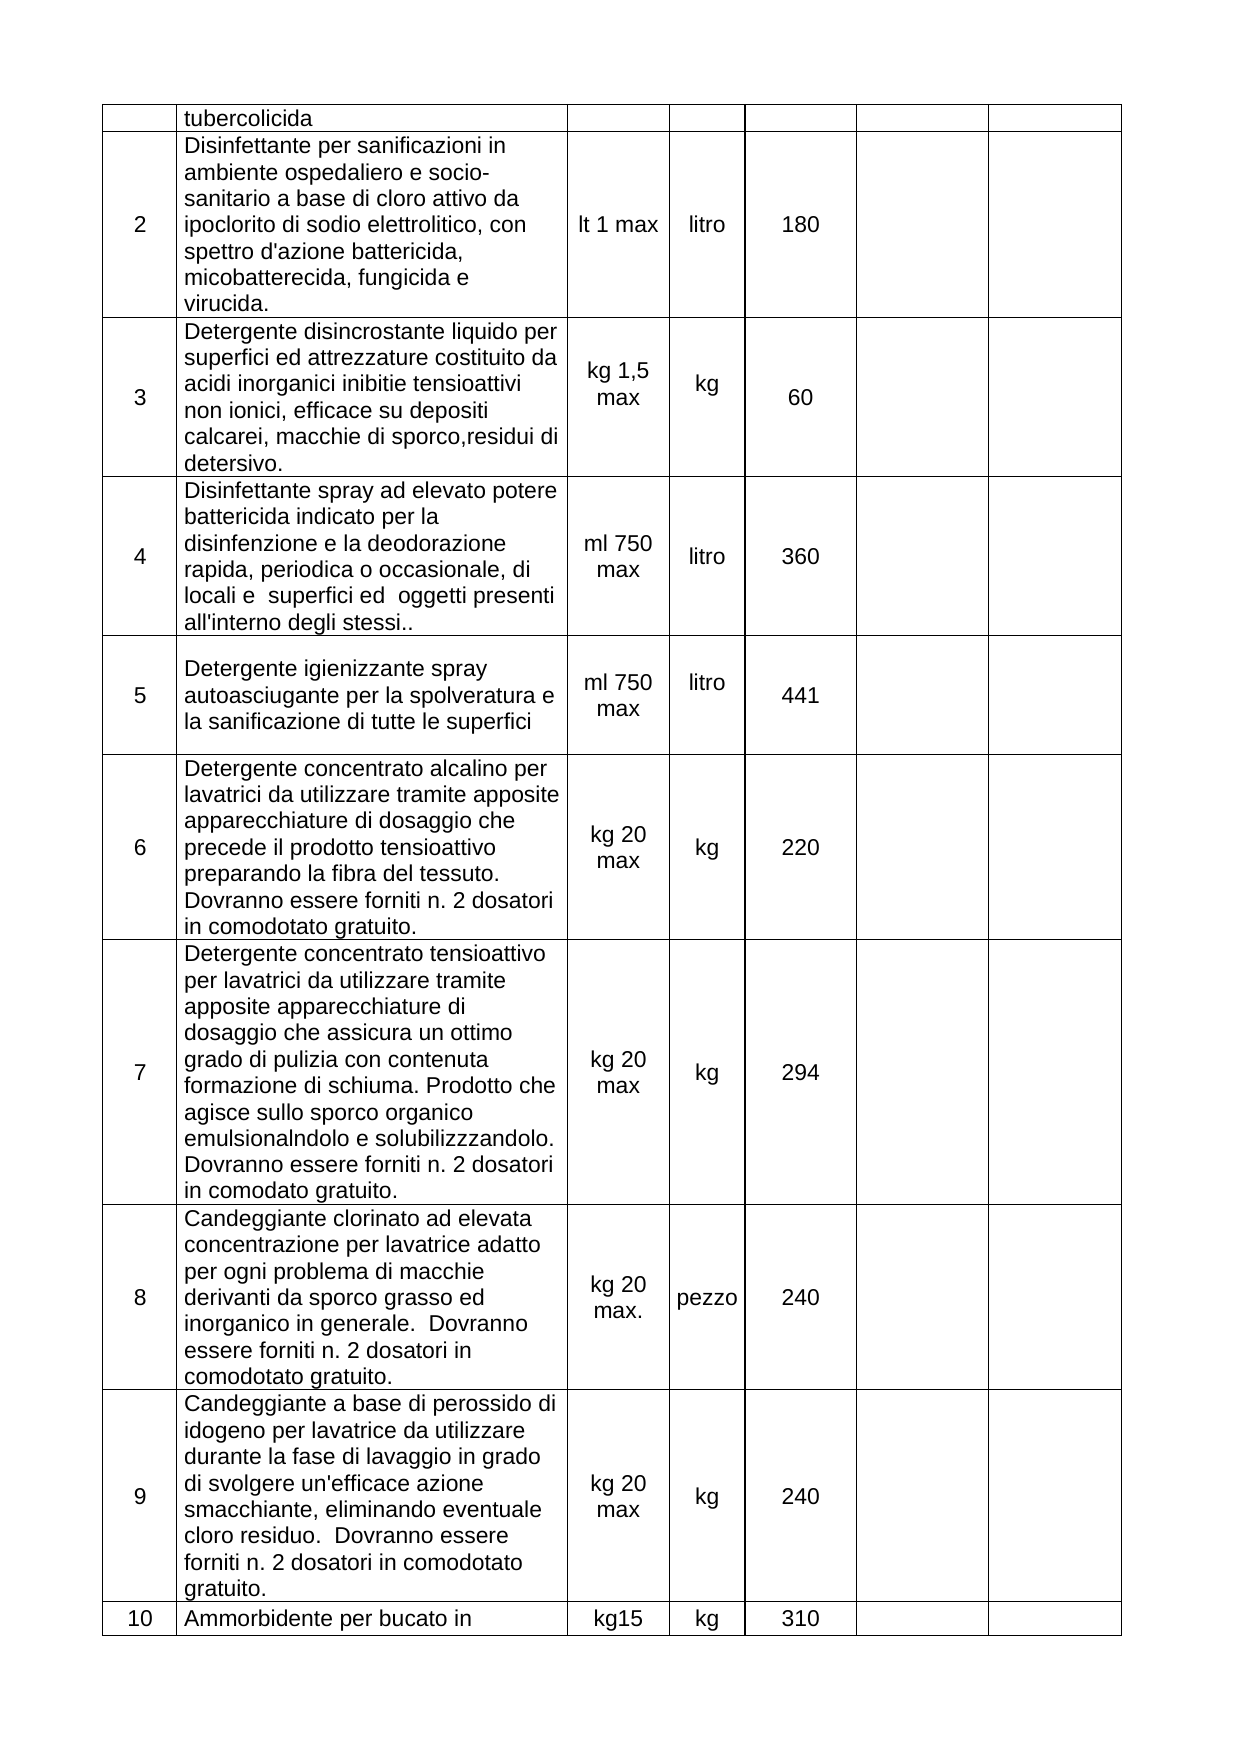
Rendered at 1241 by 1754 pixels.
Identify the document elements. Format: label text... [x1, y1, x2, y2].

table_cell Detergente concentrato alcalino per lavatrici da utilizzare tramite apposite apparecchiature di dosaggio che precede il prodotto tensioattivo preparando la fibra del tessuto. Dovranno essere forniti n. 2 dosatori in comodotato gratuito. [177, 755, 567, 939]
table_cell litro [670, 132, 744, 317]
table_cell [857, 105, 988, 131]
table_cell [857, 1205, 988, 1389]
table_cell [989, 636, 1121, 754]
table_cell [103, 105, 176, 131]
table_cell 220 [746, 755, 856, 939]
table_cell 9 [103, 1390, 176, 1601]
table_cell 60 [746, 318, 856, 476]
table_cell [989, 105, 1121, 131]
table_cell 180 [746, 132, 856, 317]
table_cell [857, 636, 988, 754]
table_cell [857, 477, 988, 635]
table_cell 6 [103, 755, 176, 939]
table_cell 441 [746, 636, 856, 754]
table_cell kg [670, 755, 744, 939]
table_cell ml 750 max [568, 477, 669, 635]
table_cell 10 [103, 1602, 176, 1635]
table_cell kg 20 max [568, 1390, 669, 1601]
table_cell Disinfettante spray ad elevato potere battericida indicato per la disinfenzione e la deodorazione rapida, periodica o occasionale, di locali e superfici ed oggetti presenti all'interno degli stessi.. [177, 477, 567, 635]
table_cell 4 [103, 477, 176, 635]
table_cell [746, 105, 856, 131]
table_cell Detergente concentrato tensioattivo per lavatrici da utilizzare tramite apposite apparecchiature di dosaggio che assicura un ottimo grado di pulizia con contenuta formazione di schiuma. Prodotto che agisce sullo sporco organico emulsionalndolo e solubilizzzandolo. Dovranno essere forniti n. 2 dosatori in comodato gratuito. [177, 940, 567, 1204]
table_cell [989, 1390, 1121, 1601]
table_cell 240 [746, 1205, 856, 1389]
table_cell [989, 132, 1121, 317]
table_cell Candeggiante a base di perossido di idogeno per lavatrice da utilizzare durante la fase di lavaggio in grado di svolgere un'efficace azione smacchiante, eliminando eventuale cloro residuo. Dovranno essere forniti n. 2 dosatori in comodotato gratuito. [177, 1390, 567, 1601]
table_cell ml 750 max [568, 636, 669, 754]
table_cell kg [670, 940, 744, 1204]
table_cell kg [670, 318, 744, 476]
table_cell Disinfettante per sanificazioni in ambiente ospedaliero e socio-sanitario a base di cloro attivo da ipoclorito di sodio elettrolitico, con spettro d'azione battericida, micobatterecida, fungicida e virucida. [177, 132, 567, 317]
table_cell [857, 1602, 988, 1635]
table_cell kg 20 max [568, 755, 669, 939]
table_cell kg 1,5 max [568, 318, 669, 476]
table_cell 360 [746, 477, 856, 635]
table_cell litro [670, 636, 744, 754]
table_cell 8 [103, 1205, 176, 1389]
table_cell Detergente disincrostante liquido per superfici ed attrezzature costituito da acidi inorganici inibitie tensioattivi non ionici, efficace su depositi calcarei, macchie di sporco,residui di detersivo. [177, 318, 567, 476]
table_cell [857, 318, 988, 476]
table_cell 2 [103, 132, 176, 317]
table_cell pezzo [670, 1205, 744, 1389]
table_cell [989, 940, 1121, 1204]
table_cell [989, 1602, 1121, 1635]
table_cell tubercolicida [177, 105, 567, 131]
table_cell [989, 1205, 1121, 1389]
table_cell kg 20 max [568, 940, 669, 1204]
table_cell [989, 755, 1121, 939]
table_cell 3 [103, 318, 176, 476]
table_cell [857, 132, 988, 317]
table_cell 310 [746, 1602, 856, 1635]
table_cell 5 [103, 636, 176, 754]
table_cell lt 1 max [568, 132, 669, 317]
table_cell 7 [103, 940, 176, 1204]
table_cell [857, 940, 988, 1204]
table_cell [857, 1390, 988, 1601]
table_cell 240 [746, 1390, 856, 1601]
table_cell 294 [746, 940, 856, 1204]
table_cell Candeggiante clorinato ad elevata concentrazione per lavatrice adatto per ogni problema di macchie derivanti da sporco grasso ed inorganico in generale. Dovranno essere forniti n. 2 dosatori in comodotato gratuito. [177, 1205, 567, 1389]
table_cell [568, 105, 669, 131]
table_cell kg15 [568, 1602, 669, 1635]
table_cell [989, 318, 1121, 476]
table_cell kg [670, 1390, 744, 1601]
table_cell [989, 477, 1121, 635]
table_cell kg [670, 1602, 744, 1635]
table_cell kg 20 max. [568, 1205, 669, 1389]
table_cell litro [670, 477, 744, 635]
table_cell Detergente igienizzante spray autoasciugante per la spolveratura e la sanificazione di tutte le superfici [177, 636, 567, 754]
table_cell [857, 755, 988, 939]
table_cell [670, 105, 744, 131]
table_cell Ammorbidente per bucato in [177, 1602, 567, 1635]
